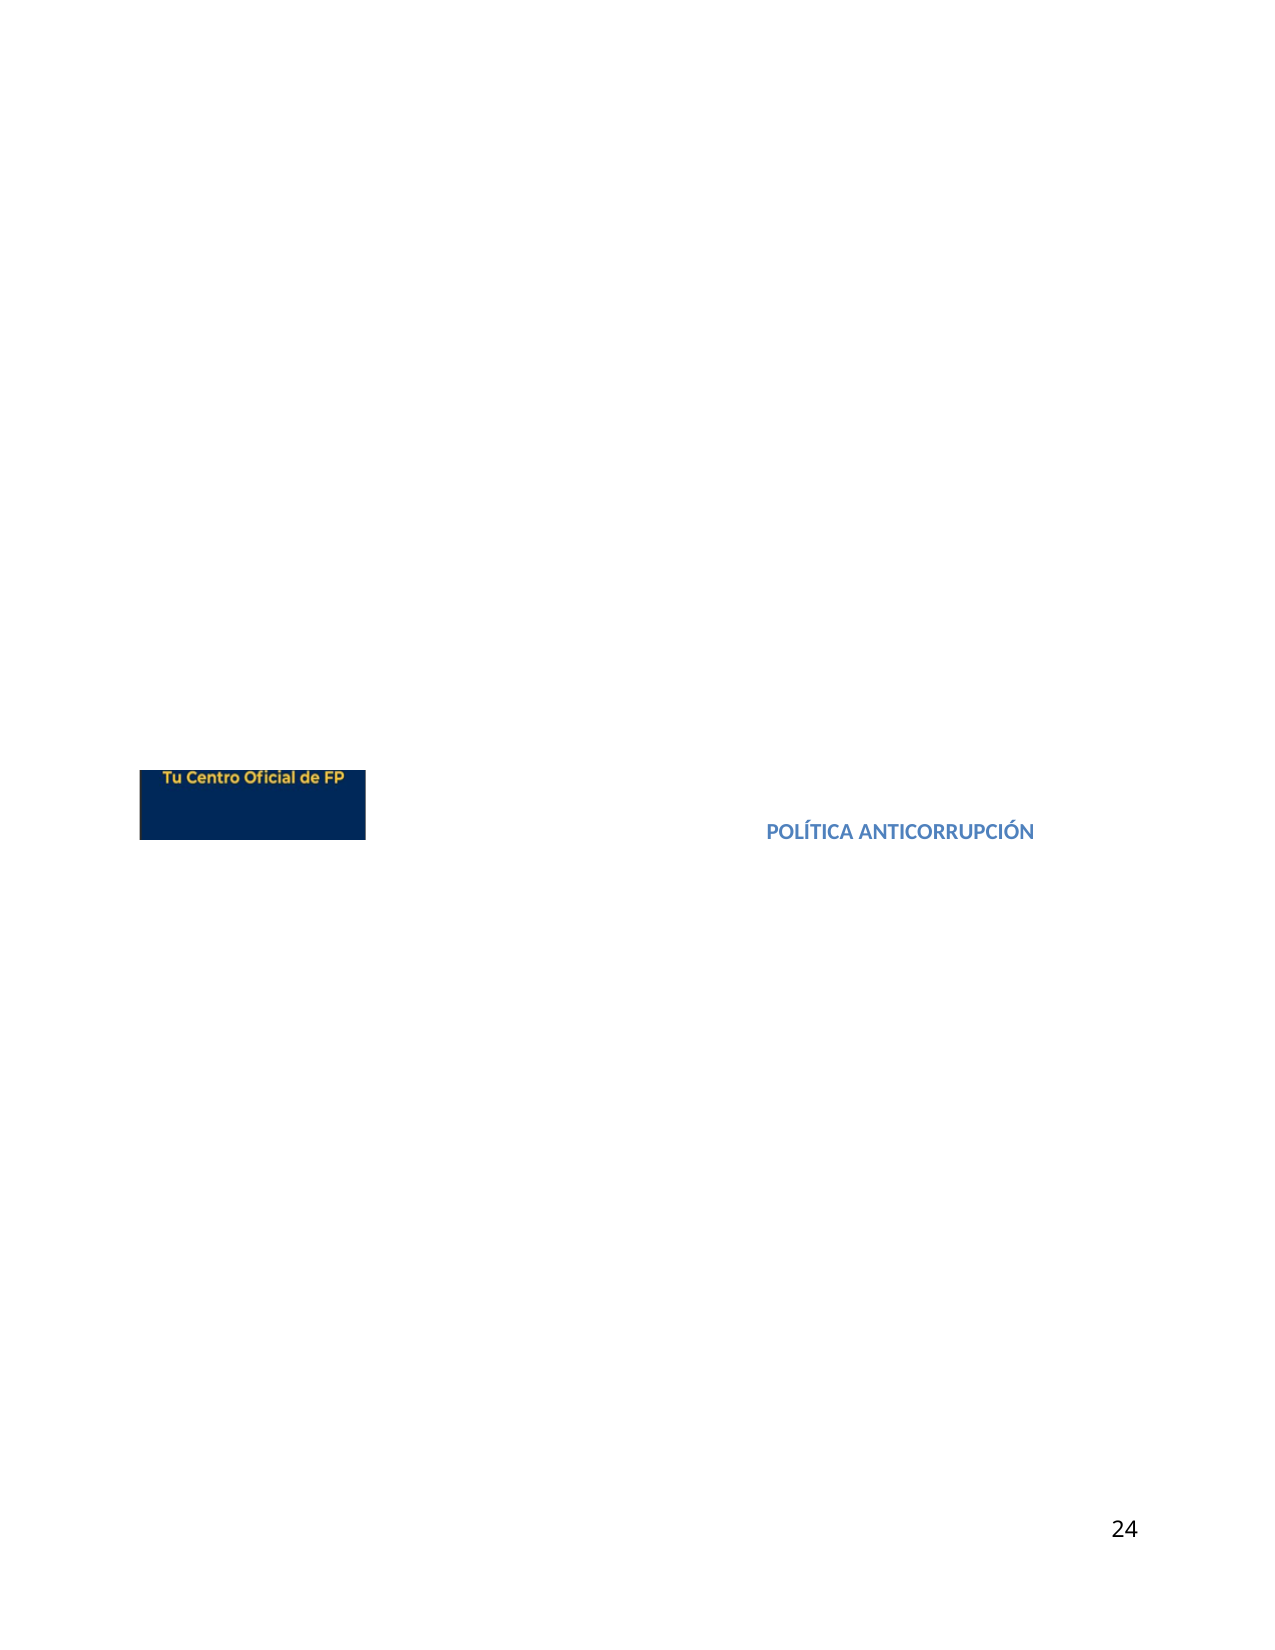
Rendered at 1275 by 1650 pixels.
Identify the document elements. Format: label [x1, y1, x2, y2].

picture [139, 770, 366, 840]
